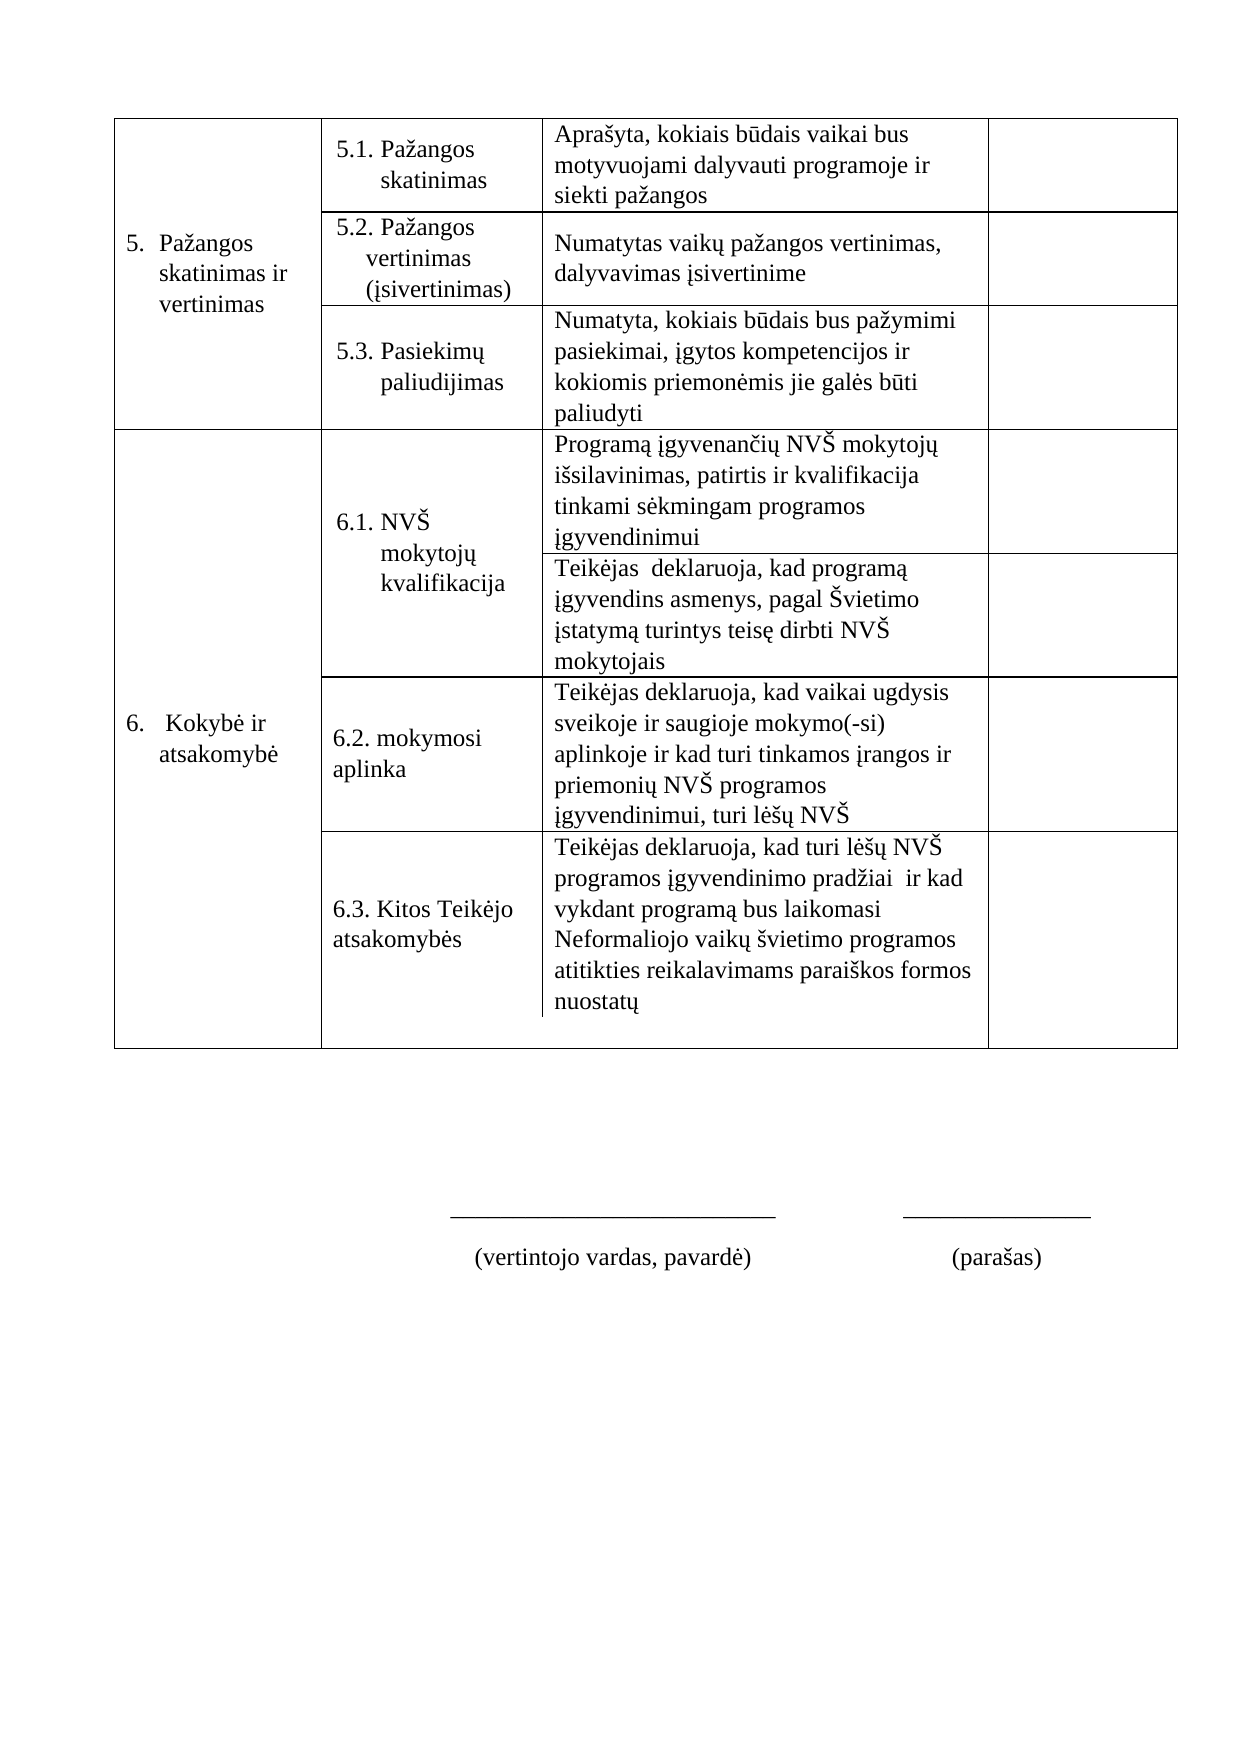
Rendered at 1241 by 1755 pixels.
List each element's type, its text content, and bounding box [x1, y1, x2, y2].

table_cell 6.3. Kitos Teikėjo atsakomybės [322, 832, 542, 1017]
table_cell 6.2. mokymosi aplinka [322, 678, 542, 831]
table_cell 5.1. Pažangos skatinimas [322, 119, 542, 211]
table_cell [989, 306, 1177, 428]
table_cell Numatyta, kokiais būdais bus pažymimi pasiekimai, įgytos kompetencijos ir kokiomis priemonėmis jie galės būti paliudyti [543, 306, 988, 428]
table_cell Programą įgyvenančių NVŠ mokytojų išsilavinimas, patirtis ir kvalifikacija tinkami sėkmingam programos įgyvendinimui [543, 430, 988, 552]
table_cell [989, 678, 1177, 831]
table_cell 5.2. Pažangos vertinimas (įsivertinimas) [322, 213, 542, 304]
table_cell 6.1. NVŠ mokytojų kvalifikacija [322, 430, 542, 676]
table_cell [989, 554, 1177, 676]
table_header __________________________ (vertintojo vardas, pavardė) [414, 1192, 812, 1271]
table_cell 5. Pažangos skatinimas ir vertinimas [115, 119, 321, 428]
table_cell Aprašyta, kokiais būdais vaikai bus motyvuojami dalyvauti programoje ir siekti pažangos [543, 119, 988, 211]
table_cell Teikėjas deklaruoja, kad turi lėšų NVŠ programos įgyvendinimo pradžiai ir kad vykdant programą bus laikomasi Neformaliojo vaikų švietimo programos atitikties reikalavimams paraiškos formos nuostatų [543, 832, 988, 1017]
table_cell [989, 213, 1177, 304]
table_header _______________ (parašas) [812, 1192, 1181, 1271]
table_cell [989, 832, 1177, 1048]
table_cell Teikėjas deklaruoja, kad programą įgyvendins asmenys, pagal Švietimo įstatymą turintys teisę dirbti NVŠ mokytojais [543, 554, 988, 676]
table_cell Teikėjas deklaruoja, kad vaikai ugdysis sveikoje ir saugioje mokymo(-si) aplinkoje ir kad turi tinkamos įrangos ir priemonių NVŠ programos įgyvendinimui, turi lėšų NVŠ [543, 678, 988, 831]
table_cell [322, 1017, 988, 1048]
table_cell [989, 430, 1177, 552]
table_cell 5.3. Pasiekimų paliudijimas [322, 306, 542, 428]
table_cell Numatytas vaikų pažangos vertinimas, dalyvavimas įsivertinime [543, 213, 988, 304]
table_cell 6. Kokybė ir atsakomybė [115, 430, 321, 1048]
table_cell [989, 119, 1177, 211]
table_header [118, 1192, 413, 1271]
